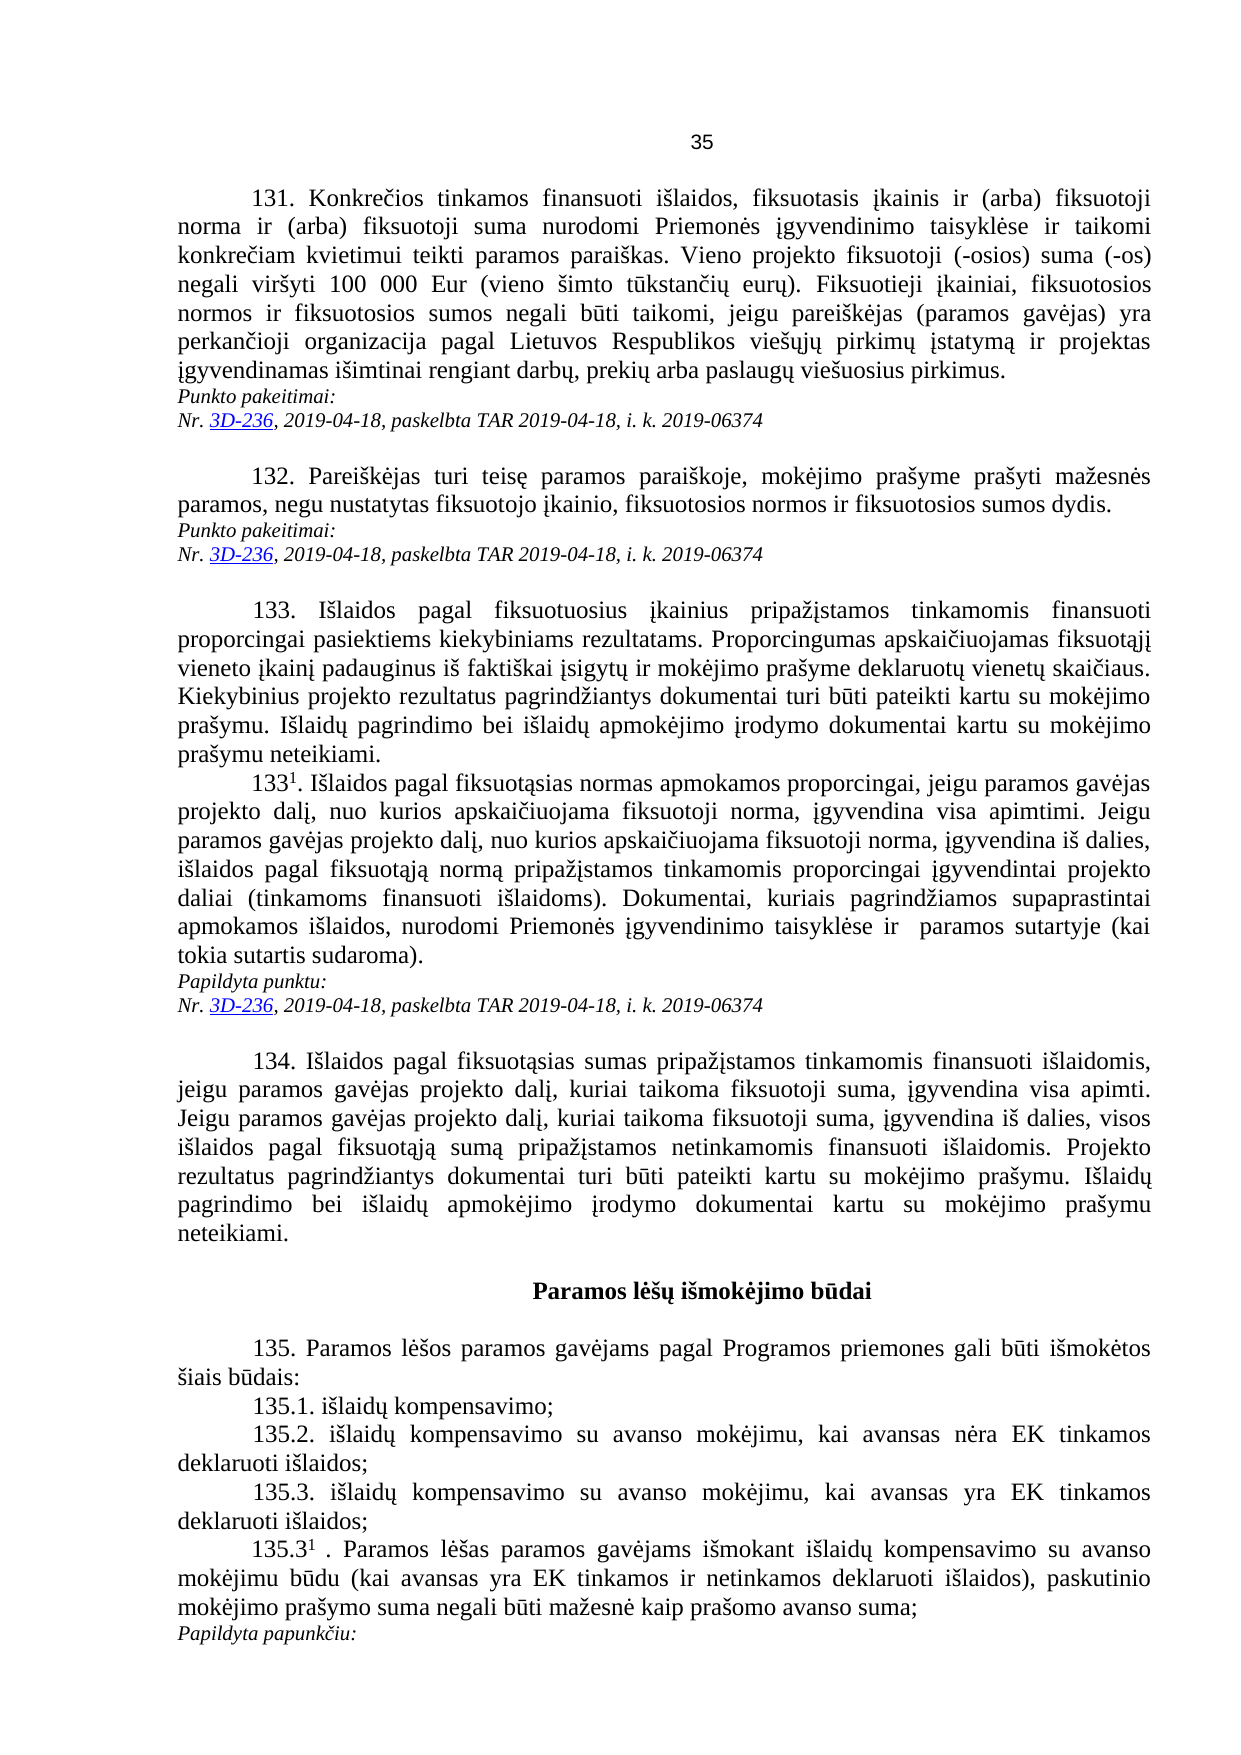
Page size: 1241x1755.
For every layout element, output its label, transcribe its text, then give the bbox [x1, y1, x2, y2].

text 132. Pareiškėjas turi teisę paramos paraiškoje, mokėjimo prašyme prašyti mažesnės paramos, negu nustatytas fiksuotojo įkainio, fiksuotosios normos ir fiksuotosios sumos dydis. [177, 461, 1152, 518]
text 133. Išlaidos pagal fiksuotuosius įkainius pripažįstamos tinkamomis finansuoti proporcingai pasiektiems kiekybiniams rezultatams. Proporcingumas apskaičiuojamas fiksuotąjį vieneto įkainį padauginus iš faktiškai įsigytų ir mokėjimo prašyme deklaruotų vienetų skaičiaus. Kiekybinius projekto rezultatus pagrindžiantys dokumentai turi būti pateikti kartu su mokėjimo prašymu. Išlaidų pagrindimo bei išlaidų apmokėjimo įrodymo dokumentai kartu su mokėjimo prašymu neteikiami. [177, 595, 1152, 768]
text Nr. 3D-236, 2019-04-18, paskelbta TAR 2019-04-18, i. k. 2019-06374 [177, 542, 1152, 566]
text 135.3. išlaidų kompensavimo su avanso mokėjimu, kai avansas yra EK tinkamos deklaruoti išlaidos; [177, 1477, 1152, 1534]
text 135.2. išlaidų kompensavimo su avanso mokėjimu, kai avansas nėra EK tinkamos deklaruoti išlaidos; [177, 1419, 1152, 1477]
text 134. Išlaidos pagal fiksuotąsias sumas pripažįstamos tinkamomis finansuoti išlaidomis, jeigu paramos gavėjas projekto dalį, kuriai taikoma fiksuotoji suma, įgyvendina visa apimti. Jeigu paramos gavėjas projekto dalį, kuriai taikoma fiksuotoji suma, įgyvendina iš dalies, visos išlaidos pagal fiksuotąją sumą pripažįstamos netinkamomis finansuoti išlaidomis. Projekto rezultatus pagrindžiantys dokumentai turi būti pateikti kartu su mokėjimo prašymu. Išlaidų pagrindimo bei išlaidų apmokėjimo įrodymo dokumentai kartu su mokėjimo prašymu neteikiami. [177, 1046, 1152, 1247]
text Paramos lėšų išmokėjimo būdai [177, 1276, 1152, 1304]
text 1331. Išlaidos pagal fiksuotąsias normas apmokamos proporcingai, jeigu paramos gavėjas projekto dalį, nuo kurios apskaičiuojama fiksuotoji norma, įgyvendina visa apimtimi. Jeigu paramos gavėjas projekto dalį, nuo kurios apskaičiuojama fiksuotoji norma, įgyvendina iš dalies, išlaidos pagal fiksuotąją normą pripažįstamos tinkamomis proporcingai įgyvendintai projekto daliai (tinkamoms finansuoti išlaidoms). Dokumentai, kuriais pagrindžiamos supaprastintai apmokamos išlaidos, nurodomi Priemonės įgyvendinimo taisyklėse ir paramos sutartyje (kai tokia sutartis sudaroma). [177, 768, 1152, 969]
text Papildyta papunkčiu: [177, 1621, 1152, 1645]
text Nr. 3D-236, 2019-04-18, paskelbta TAR 2019-04-18, i. k. 2019-06374 [177, 408, 1152, 432]
text 135.1. išlaidų kompensavimo; [177, 1391, 1152, 1419]
text Punkto pakeitimai: [177, 518, 1152, 542]
text 135. Paramos lėšos paramos gavėjams pagal Programos priemones gali būti išmokėtos šiais būdais: [177, 1333, 1152, 1391]
text Papildyta punktu: [177, 969, 1152, 993]
text Nr. 3D-236, 2019-04-18, paskelbta TAR 2019-04-18, i. k. 2019-06374 [177, 993, 1152, 1017]
text Punkto pakeitimai: [177, 384, 1152, 408]
text 135.31 . Paramos lėšas paramos gavėjams išmokant išlaidų kompensavimo su avanso mokėjimu būdu (kai avansas yra EK tinkamos ir netinkamos deklaruoti išlaidos), paskutinio mokėjimo prašymo suma negali būti mažesnė kaip prašomo avanso suma; [177, 1534, 1152, 1621]
text 131. Konkrečios tinkamos finansuoti išlaidos, fiksuotasis įkainis ir (arba) fiksuotoji norma ir (arba) fiksuotoji suma nurodomi Priemonės įgyvendinimo taisyklėse ir taikomi konkrečiam kvietimui teikti paramos paraiškas. Vieno projekto fiksuotoji (-osios) suma (-os) negali viršyti 100 000 Eur (vieno šimto tūkstančių eurų). Fiksuotieji įkainiai, fiksuotosios normos ir fiksuotosios sumos negali būti taikomi, jeigu pareiškėjas (paramos gavėjas) yra perkančioji organizacija pagal Lietuvos Respublikos viešųjų pirkimų įstatymą ir projektas įgyvendinamas išimtinai rengiant darbų, prekių arba paslaugų viešuosius pirkimus. [177, 183, 1152, 384]
